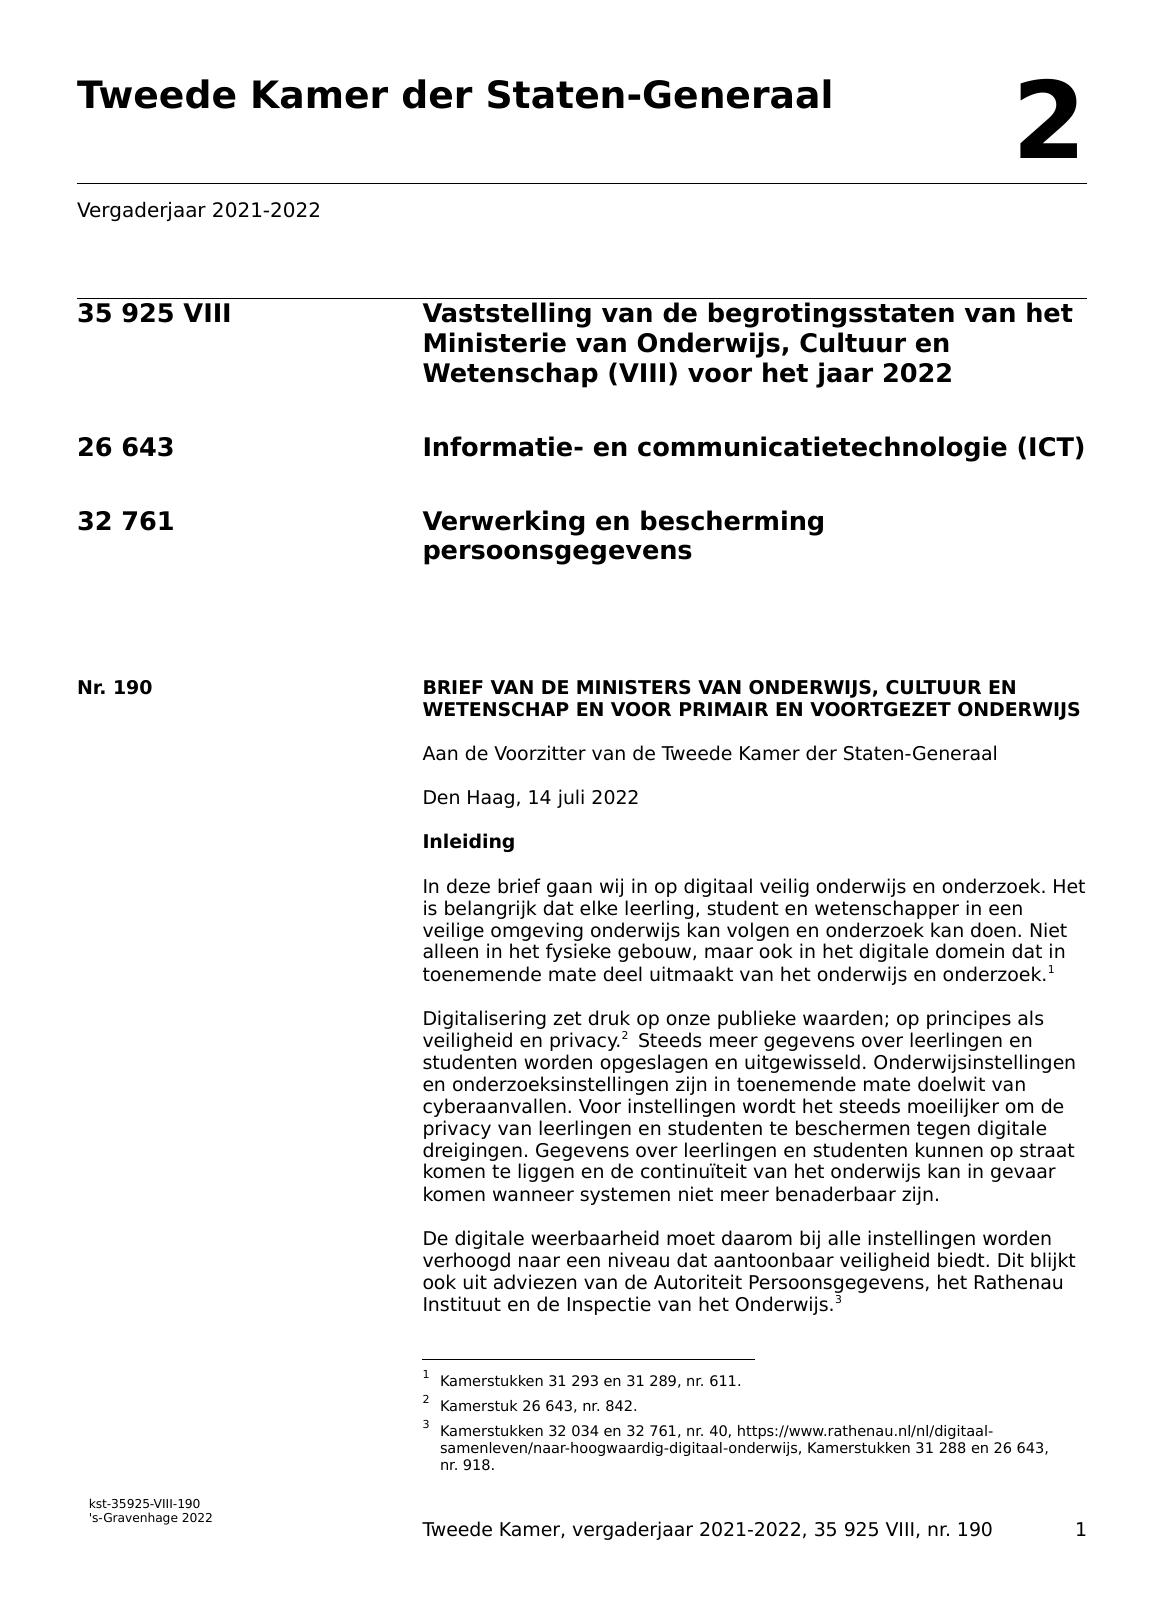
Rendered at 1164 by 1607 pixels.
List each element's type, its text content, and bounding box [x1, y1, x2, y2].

subtitle 32 761 Verwerking en bescherming persoonsgegevens [77, 506, 1087, 566]
subtitle 26 643 Informatie- en communicatietechnologie (ICT) [77, 432, 1087, 462]
table_header Tweede Kamer der Staten-Generaal [77, 59, 886, 183]
text Digitalisering zet druk op onze publieke waarden; op principes als veiligheid en privacy. Steeds meer gegevens over leerlingen en studenten worden opgeslagen en uitgewisseld. Onderwijsinstellingen en onderzoeksinstellingen zijn in toenemende mate doelwit van cyberaanvallen. Voor instellingen wordt het steeds moeilijker om de privacy van leerlingen en studenten te beschermen tegen digitale dreigingen. Gegevens over leerlingen en studenten kunnen op straat komen te liggen en de continuïteit van het onderwijs kan in gevaar komen wanneer systemen niet meer benaderbaar zijn. [422, 1008, 1087, 1205]
table_cell Vergaderjaar 2021-2022 [77, 184, 1087, 298]
text 's-Gravenhage 2022 [88, 1511, 323, 1525]
text Aan de Voorzitter van de Tweede Kamer der Staten-Generaal [422, 743, 1087, 765]
text Kamerstukken 31 293 en 31 289, nr. 611. [422, 1368, 1087, 1391]
subtitle Nr. 190 BRIEF VAN DE MINISTERS VAN ONDERWIJS, CULTUUR EN WETENSCHAP EN VOOR PRIMAIR EN VOORTGEZET ONDERWIJS [77, 677, 1087, 721]
text Kamerstukken 32 034 en 32 761, nr. 40, https://www.rathenau.nl/nl/digitaal-samenleven/naar-hoogwaardig-digitaal-onderwijs, Kamerstukken 31 288 en 26 643, nr. 918. [422, 1418, 1087, 1474]
text kst-35925-VIII-190 [88, 1497, 323, 1511]
table_header 2 [886, 59, 1087, 183]
text De digitale weerbaarheid moet daarom bij alle instellingen worden verhoogd naar een niveau dat aantoonbaar veiligheid biedt. Dit blijkt ook uit adviezen van de Autoriteit Persoonsgegevens, het Rathenau Instituut en de Inspectie van het Onderwijs. [422, 1228, 1087, 1316]
text Kamerstuk 26 643, nr. 842. [422, 1393, 1087, 1416]
subtitle Inleiding [422, 831, 1087, 853]
subtitle 35 925 VIII Vaststelling van de begrotingsstaten van het Ministerie van Onderwijs, Cultuur en Wetenschap (VIII) voor het jaar 2022 [77, 299, 1087, 388]
text In deze brief gaan wij in op digitaal veilig onderwijs en onderzoek. Het is belangrijk dat elke leerling, student en wetenschapper in een veilige omgeving onderwijs kan volgen en onderzoek kan doen. Niet alleen in het fysieke gebouw, maar ook in het digitale domein dat in toenemende mate deel uitmaakt van het onderwijs en onderzoek. [422, 876, 1087, 985]
text Den Haag, 14 juli 2022 [422, 787, 1087, 809]
